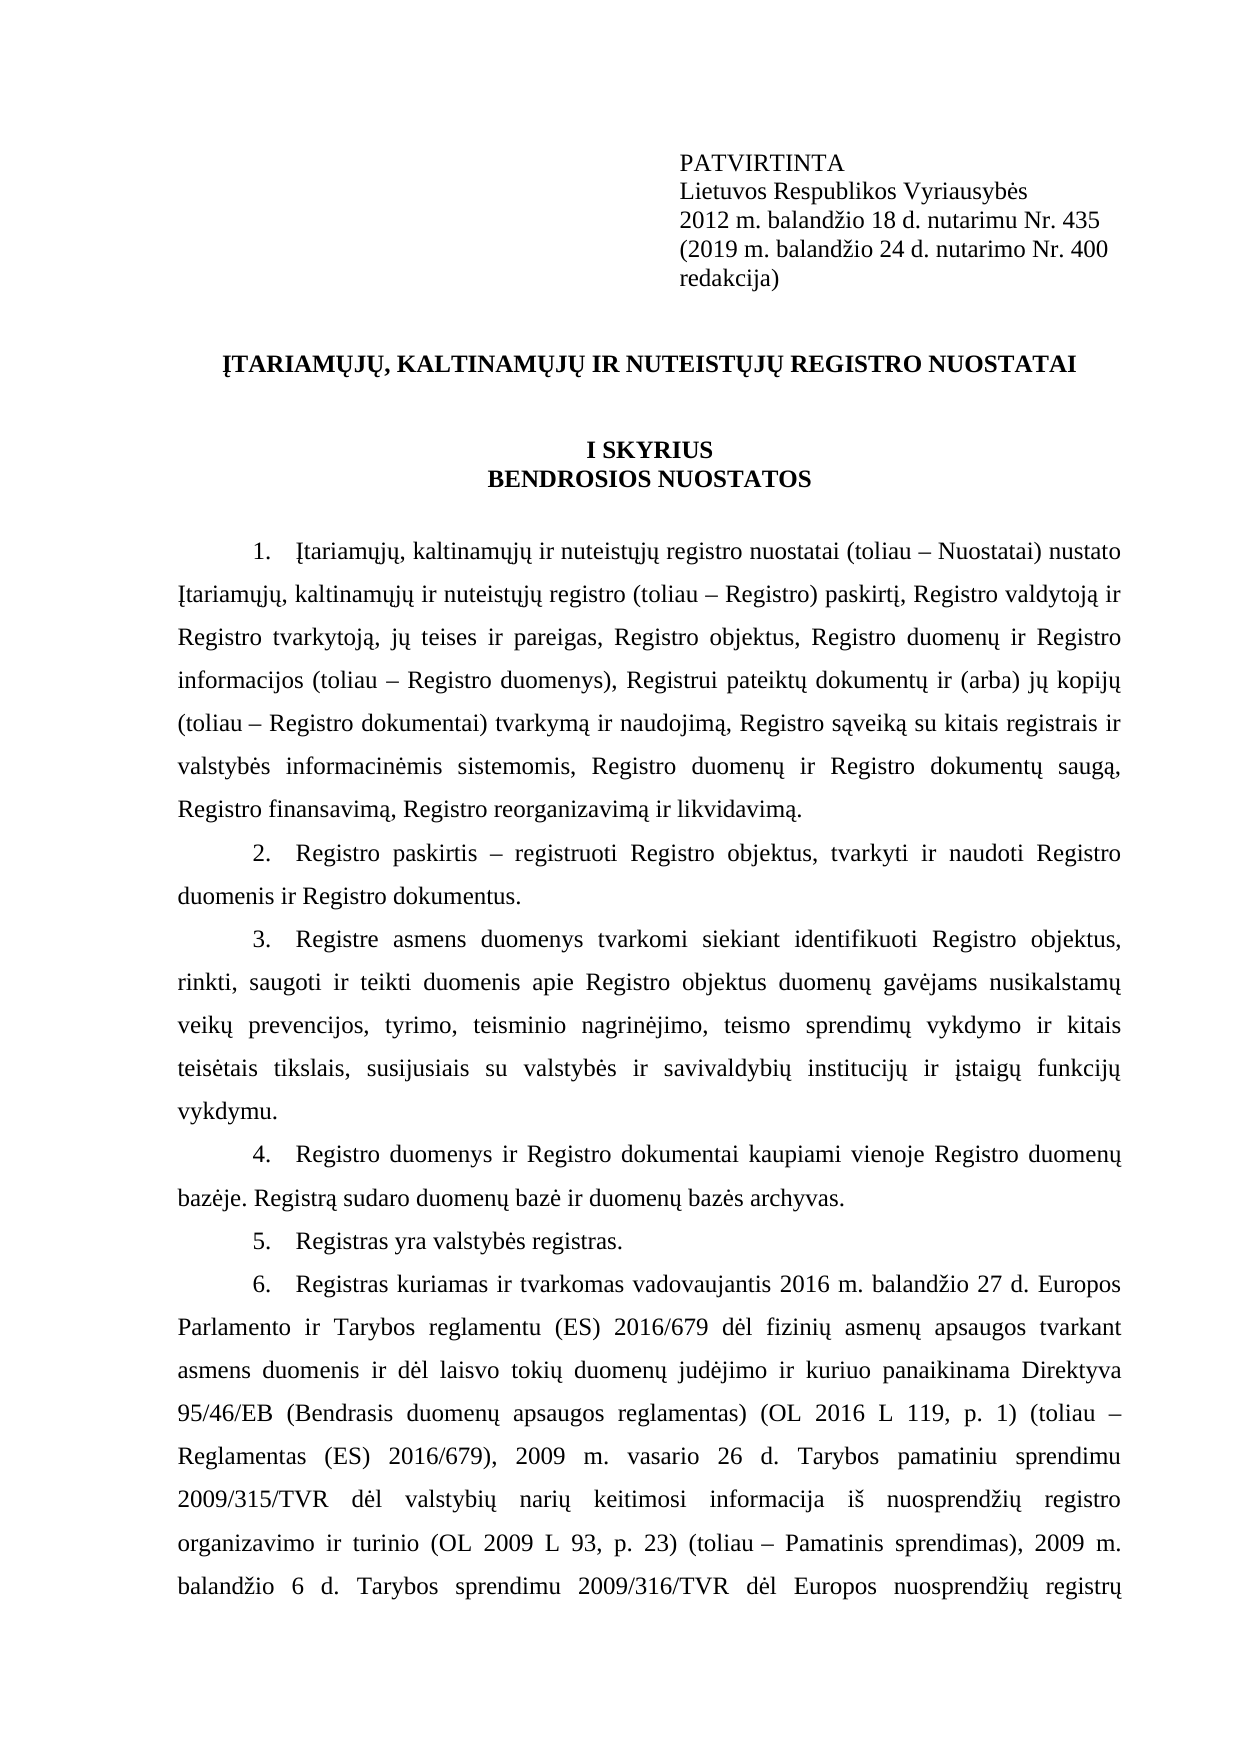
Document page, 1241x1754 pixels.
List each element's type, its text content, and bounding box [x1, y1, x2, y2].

text 2. Registro paskirtis – registruoti Registro objektus, tvarkyti ir naudoti Registro duomenis ir Registro dokumentus. [177, 838, 1122, 909]
text PATVIRTINTA Lietuvos Respublikos Vyriausybės [679, 148, 1122, 205]
text 2012 m. balandžio 18 d. nutarimu Nr. 435 [679, 205, 1122, 234]
text 5. Registras yra valstybės registras. [177, 1226, 1122, 1254]
text I SKYRIUS [177, 435, 1122, 464]
text 1. Įtariamųjų, kaltinamųjų ir nuteistųjų registro nuostatai (toliau – Nuostatai) nustato Įtariamųjų, kaltinamųjų ir nuteistųjų registro (toliau – Registro) paskirtį, Registro valdytoją ir Registro tvarkytoją, jų teises ir pareigas, Registro objektus, Registro duomenų ir Registro informacijos (toliau – Registro duomenys), Registrui pateiktų dokumentų ir (arba) jų kopijų (toliau – Registro dokumentai) tvarkymą ir naudojimą, Registro sąveiką su kitais registrais ir valstybės informacinėmis sistemomis, Registro duomenų ir Registro dokumentų saugą, Registro finansavimą, Registro reorganizavimą ir likvidavimą. [177, 536, 1122, 823]
text 4. Registro duomenys ir Registro dokumentai kaupiami vienoje Registro duomenų bazėje. Registrą sudaro duomenų bazė ir duomenų bazės archyvas. [177, 1139, 1122, 1211]
text ĮTARIAMŲJŲ, KALTINAMŲJŲ IR NUTEISTŲJŲ REGISTRO NUOSTATAI [177, 349, 1122, 378]
text (2019 m. balandžio 24 d. nutarimo Nr. 400 redakcija) [679, 234, 1122, 291]
text 6. Registras kuriamas ir tvarkomas vadovaujantis 2016 m. balandžio 27 d. Europos Parlamento ir Tarybos reglamentu (ES) 2016/679 dėl fizinių asmenų apsaugos tvarkant asmens duomenis ir dėl laisvo tokių duomenų judėjimo ir kuriuo panaikinama Direktyva 95/46/EB (Bendrasis duomenų apsaugos reglamentas) (OL 2016 L 119, p. 1) (toliau – Reglamentas (ES) 2016/679), 2009 m. vasario 26 d. Tarybos pamatiniu sprendimu 2009/315/TVR dėl valstybių narių keitimosi informacija iš nuosprendžių registro organizavimo ir turinio (OL 2009 L 93, p. 23) (toliau – Pamatinis sprendimas), 2009 m. balandžio 6 d. Tarybos sprendimu 2009/316/TVR dėl Europos nuosprendžių registrų [177, 1269, 1122, 1599]
text 3. Registre asmens duomenys tvarkomi siekiant identifikuoti Registro objektus, rinkti, saugoti ir teikti duomenis apie Registro objektus duomenų gavėjams nusikalstamų veikų prevencijos, tyrimo, teisminio nagrinėjimo, teismo sprendimų vykdymo ir kitais teisėtais tikslais, susijusiais su valstybės ir savivaldybių institucijų ir įstaigų funkcijų vykdymu. [177, 924, 1122, 1125]
text BENDROSIOS NUOSTATOS [177, 464, 1122, 493]
